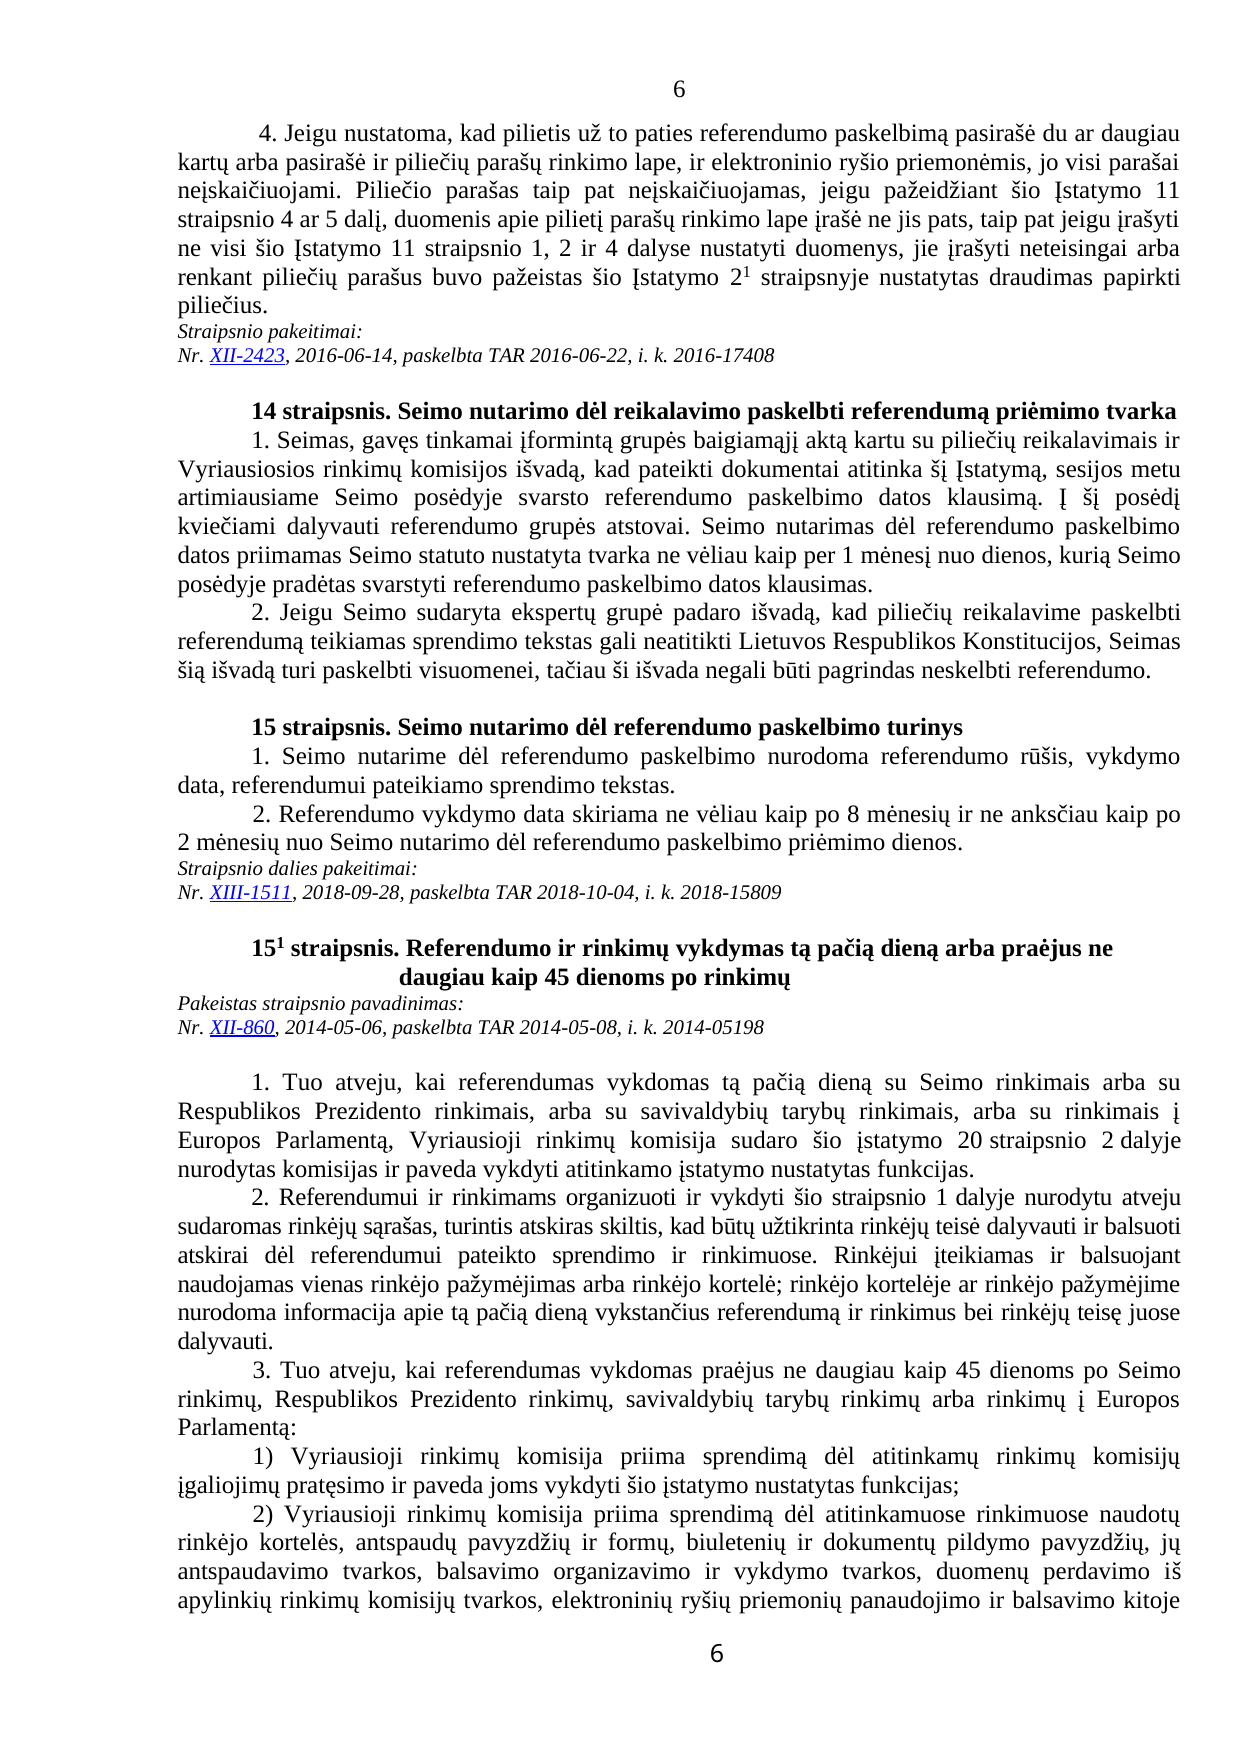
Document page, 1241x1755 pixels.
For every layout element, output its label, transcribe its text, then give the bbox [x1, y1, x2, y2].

text Nr. XII-2423, 2016-06-14, paskelbta TAR 2016-06-22, i. k. 2016-17408 [177, 343, 1181, 367]
text Straipsnio dalies pakeitimai: [177, 856, 1181, 880]
subtitle 15 straipsnis. Seimo nutarimo dėl referendumo paskelbimo turinys [177, 712, 1181, 741]
text 1. Seimas, gavęs tinkamai įformintą grupės baigiamąjį aktą kartu su piliečių reikalavimais ir Vyriausiosios rinkimų komisijos išvadą, kad pateikti dokumentai atitinka šį Įstatymą, sesijos metu artimiausiame Seimo posėdyje svarsto referendumo paskelbimo datos klausimą. Į šį posėdį kviečiami dalyvauti referendumo grupės atstovai. Seimo nutarimas dėl referendumo paskelbimo datos priimamas Seimo statuto nustatyta tvarka ne vėliau kaip per 1 mėnesį nuo dienos, kurią Seimo posėdyje pradėtas svarstyti referendumo paskelbimo datos klausimas. [177, 425, 1181, 597]
text 2. Referendumo vykdymo data skiriama ne vėliau kaip po 8 mėnesių ir ne anksčiau kaip po 2 mėnesių nuo Seimo nutarimo dėl referendumo paskelbimo priėmimo dienos. [177, 799, 1181, 856]
text Nr. XIII-1511, 2018-09-28, paskelbta TAR 2018-10-04, i. k. 2018-15809 [177, 880, 1181, 904]
text 1) Vyriausioji rinkimų komisija priima sprendimą dėl atitinkamų rinkimų komisijų įgaliojimų pratęsimo ir paveda joms vykdyti šio įstatymo nustatytas funkcijas; [177, 1441, 1181, 1499]
text Nr. XII-860, 2014-05-06, paskelbta TAR 2014-05-08, i. k. 2014-05198 [177, 1015, 1181, 1039]
text 1. Tuo atveju, kai referendumas vykdomas tą pačią dieną su Seimo rinkimais arba su Respublikos Prezidento rinkimais, arba su savivaldybių tarybų rinkimais, arba su rinkimais į Europos Parlamentą, Vyriausioji rinkimų komisija sudaro šio įstatymo 20 straipsnio 2 dalyje nurodytas komisijas ir paveda vykdyti atitinkamo įstatymo nustatytas funkcijas. [177, 1067, 1181, 1182]
text 4. Jeigu nustatoma, kad pilietis už to paties referendumo paskelbimą pasirašė du ar daugiau kartų arba pasirašė ir piliečių parašų rinkimo lape, ir elektroninio ryšio priemonėmis, jo visi parašai neįskaičiuojami. Piliečio parašas taip pat neįskaičiuojamas, jeigu pažeidžiant šio Įstatymo 11 straipsnio 4 ar 5 dalį, duomenis apie pilietį parašų rinkimo lape įrašė ne jis pats, taip pat jeigu įrašyti ne visi šio Įstatymo 11 straipsnio 1, 2 ir 4 dalyse nustatyti duomenys, jie įrašyti neteisingai arba renkant piliečių parašus buvo pažeistas šio Įstatymo 21 straipsnyje nustatytas draudimas papirkti piliečius. [177, 118, 1181, 319]
text Straipsnio pakeitimai: [177, 319, 1181, 343]
text 3. Tuo atveju, kai referendumas vykdomas praėjus ne daugiau kaip 45 dienoms po Seimo rinkimų, Respublikos Prezidento rinkimų, savivaldybių tarybų rinkimų arba rinkimų į Europos Parlamentą: [177, 1355, 1181, 1441]
text 2. Referendumui ir rinkimams organizuoti ir vykdyti šio straipsnio 1 dalyje nurodytu atveju sudaromas rinkėjų sąrašas, turintis atskiras skiltis, kad būtų užtikrinta rinkėjų teisė dalyvauti ir balsuoti atskirai dėl referendumui pateikto sprendimo ir rinkimuose. Rinkėjui įteikiamas ir balsuojant naudojamas vienas rinkėjo pažymėjimas arba rinkėjo kortelė; rinkėjo kortelėje ar rinkėjo pažymėjime nurodoma informacija apie tą pačią dieną vykstančius referendumą ir rinkimus bei rinkėjų teisę juose dalyvauti. [177, 1182, 1181, 1355]
text 1. Seimo nutarime dėl referendumo paskelbimo nurodoma referendumo rūšis, vykdymo data, referendumui pateikiamo sprendimo tekstas. [177, 741, 1181, 799]
text 2) Vyriausioji rinkimų komisija priima sprendimą dėl atitinkamuose rinkimuose naudotų rinkėjo kortelės, antspaudų pavyzdžių ir formų, biuletenių ir dokumentų pildymo pavyzdžių, jų antspaudavimo tvarkos, balsavimo organizavimo ir vykdymo tvarkos, duomenų perdavimo iš apylinkių rinkimų komisijų tvarkos, elektroninių ryšių priemonių panaudojimo ir balsavimo kitoje [177, 1499, 1181, 1614]
text 151 straipsnis. Referendumo ir rinkimų vykdymas tą pačią dieną arba praėjus ne daugiau kaip 45 dienoms po rinkimų [251, 933, 1181, 991]
subtitle 14 straipsnis. Seimo nutarimo dėl reikalavimo paskelbti referendumą priėmimo tvarka [251, 396, 1181, 425]
text Pakeistas straipsnio pavadinimas: [177, 991, 1181, 1015]
text 2. Jeigu Seimo sudaryta ekspertų grupė padaro išvadą, kad piliečių reikalavime paskelbti referendumą teikiamas sprendimo tekstas gali neatitikti Lietuvos Respublikos Konstitucijos, Seimas šią išvadą turi paskelbti visuomenei, tačiau ši išvada negali būti pagrindas neskelbti referendumo. [177, 597, 1181, 684]
